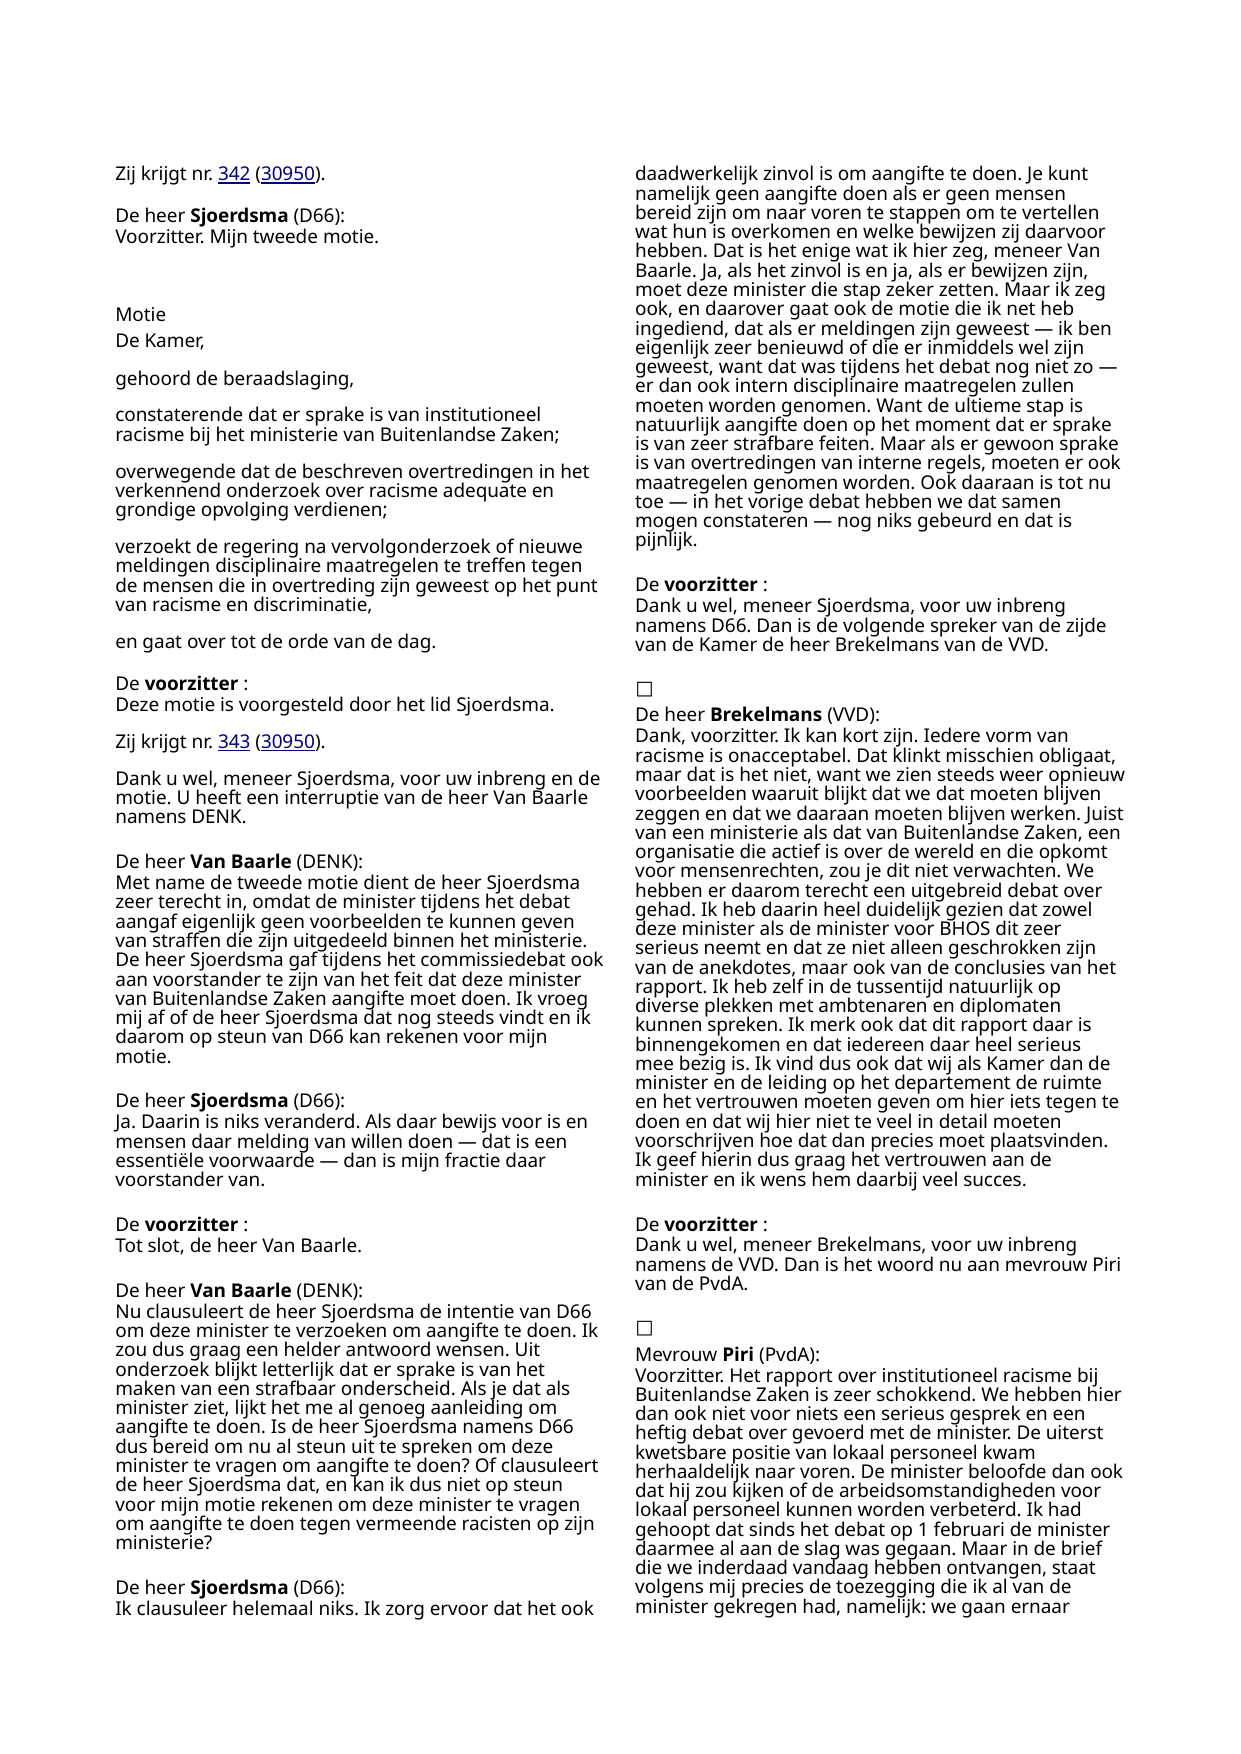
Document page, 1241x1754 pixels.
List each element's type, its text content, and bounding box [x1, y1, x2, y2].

text De heer Sjoerdsma (D66): [115, 1574, 605, 1600]
text De Kamer, [115, 332, 605, 352]
text overwegende dat de beschreven overtredingen in het verkennend onderzoek over racisme adequate en grondige opvolging verdienen; [115, 463, 605, 521]
text De heer Sjoerdsma (D66): [115, 1088, 605, 1113]
text Zij krijgt nr. 343 (30950). [115, 733, 605, 752]
text verzoekt de regering na vervolgonderzoek of nieuwe meldingen disciplinaire maatregelen te treffen tegen de mensen die in overtreding zijn geweest op het punt van racisme en discriminatie, [115, 538, 605, 615]
text Tot slot, de heer Van Baarle. [115, 1237, 605, 1256]
text Dank u wel, meneer Brekelmans, voor uw inbreng namens de VVD. Dan is het woord nu aan mevrouw Piri van de PvdA. [635, 1236, 1125, 1294]
text Voorzitter. Het rapport over institutioneel racisme bij Buitenlandse Zaken is zeer schokkend. We hebben hier dan ook niet voor niets een serieus gesprek en een heftig debat over gevoerd met de minister. De uiterst kwetsbare positie van lokaal personeel kwam herhaaldelijk naar voren. De minister beloofde dan ook dat hij zou kijken of de arbeidsomstandigheden voor lokaal personeel kunnen worden verbeterd. Ik had gehoopt dat sinds het debat op 1 februari de minister daarmee al aan de slag was gegaan. Maar in de brief die we inderdaad vandaag hebben ontvangen, staat volgens mij precies de toezegging die ik al van de minister gekregen had, namelijk: we gaan ernaar [635, 1367, 1125, 1617]
text Ik clausuleer helemaal niks. Ik zorg ervoor dat het ook [115, 1600, 605, 1619]
text ⬜ [635, 1315, 1125, 1341]
text Dank, voorzitter. Ik kan kort zijn. Iedere vorm van racisme is onacceptabel. Dat klinkt misschien obligaat, maar dat is het niet, want we zien steeds weer opnieuw voorbeelden waaruit blijkt dat we dat moeten blijven zeggen en dat we daaraan moeten blijven werken. Juist van een ministerie als dat van Buitenlandse Zaken, een organisatie die actief is over de wereld en die opkomt voor mensenrechten, zou je dit niet verwachten. We hebben er daarom terecht een uitgebreid debat over gehad. Ik heb daarin heel duidelijk gezien dat zowel deze minister als de minister voor BHOS dit zeer serieus neemt en dat ze niet alleen geschrokken zijn van de anekdotes, maar ook van de conclusies van het rapport. Ik heb zelf in de tussentijd natuurlijk op diverse plekken met ambtenaren en diplomaten kunnen spreken. Ik merk ook dat dit rapport daar is binnengekomen en dat iedereen daar heel serieus mee bezig is. Ik vind dus ook dat wij als Kamer dan de minister en de leiding op het departement de ruimte en het vertrouwen moeten geven om hier iets tegen te doen en dat wij hier niet te veel in detail moeten voorschrijven hoe dat dan precies moet plaatsvinden. Ik geef hierin dus graag het vertrouwen aan de minister en ik wens hem daarbij veel succes. [635, 727, 1125, 1190]
text constaterende dat er sprake is van institutioneel racisme bij het ministerie van Buitenlandse Zaken; [115, 406, 605, 445]
text Mevrouw Piri (PvdA): [635, 1341, 1125, 1367]
text gehoord de beraadslaging, [115, 369, 605, 389]
text De voorzitter : [115, 1211, 605, 1237]
text Ja. Daarin is niks veranderd. Als daar bewijs voor is en mensen daar melding van willen doen — dat is een essentiële voorwaarde — dan is mijn fractie daar voorstander van. [115, 1113, 605, 1191]
text De heer Sjoerdsma (D66): [115, 202, 605, 228]
text De heer Van Baarle (DENK): [115, 848, 605, 874]
text Voorzitter. Mijn tweede motie. [115, 228, 605, 247]
text De voorzitter : [115, 670, 605, 696]
text De voorzitter : [635, 1211, 1125, 1236]
text De heer Van Baarle (DENK): [115, 1277, 605, 1303]
text De heer Brekelmans (VVD): [635, 702, 1125, 727]
text Zij krijgt nr. 342 (30950). [115, 165, 605, 184]
text Nu clausuleert de heer Sjoerdsma de intentie van D66 om deze minister te verzoeken om aangifte te doen. Ik zou dus graag een helder antwoord wensen. Uit onderzoek blijkt letterlijk dat er sprake is van het maken van een strafbaar onderscheid. Als je dat als minister ziet, lijkt het me al genoeg aanleiding om aangifte te doen. Is de heer Sjoerdsma namens D66 dus bereid om nu al steun uit te spreken om deze minister te vragen om aangifte te doen? Of clausuleert de heer Sjoerdsma dat, en kan ik dus niet op steun voor mijn motie rekenen om deze minister te vragen om aangifte te doen tegen vermeende racisten op zijn ministerie? [115, 1303, 605, 1553]
text en gaat over tot de orde van de dag. [115, 633, 605, 652]
text daadwerkelijk zinvol is om aangifte te doen. Je kunt namelijk geen aangifte doen als er geen mensen bereid zijn om naar voren te stappen om te vertellen wat hun is overkomen en welke bewijzen zij daarvoor hebben. Dat is het enige wat ik hier zeg, meneer Van Baarle. Ja, als het zinvol is en ja, als er bewijzen zijn, moet deze minister die stap zeker zetten. Maar ik zeg ook, en daarover gaat ook de motie die ik net heb ingediend, dat als er meldingen zijn geweest — ik ben eigenlijk zeer benieuwd of die er inmiddels wel zijn geweest, want dat was tijdens het debat nog niet zo — er dan ook intern disciplinaire maatregelen zullen moeten worden genomen. Want de ultieme stap is natuurlijk aangifte doen op het moment dat er sprake is van zeer strafbare feiten. Maar als er gewoon sprake is van overtredingen van interne regels, moeten er ook maatregelen genomen worden. Ook daaraan is tot nu toe — in het vorige debat hebben we dat samen mogen constateren — nog niks gebeurd en dat is pijnlijk. [635, 165, 1125, 551]
text De voorzitter : [635, 572, 1125, 597]
text Deze motie is voorgesteld door het lid Sjoerdsma. [115, 696, 605, 715]
text Dank u wel, meneer Sjoerdsma, voor uw inbreng en de motie. U heeft een interruptie van de heer Van Baarle namens DENK. [115, 770, 605, 828]
text Motie [115, 301, 605, 327]
text Dank u wel, meneer Sjoerdsma, voor uw inbreng namens D66. Dan is de volgende spreker van de zijde van de Kamer de heer Brekelmans van de VVD. [635, 597, 1125, 655]
text ⬜ [635, 676, 1125, 702]
text Met name de tweede motie dient de heer Sjoerdsma zeer terecht in, omdat de minister tijdens het debat aangaf eigenlijk geen voorbeelden te kunnen geven van straffen die zijn uitgedeeld binnen het ministerie. De heer Sjoerdsma gaf tijdens het commissiedebat ook aan voorstander te zijn van het feit dat deze minister van Buitenlandse Zaken aangifte moet doen. Ik vroeg mij af of de heer Sjoerdsma dat nog steeds vindt en ik daarom op steun van D66 kan rekenen voor mijn motie. [115, 874, 605, 1067]
